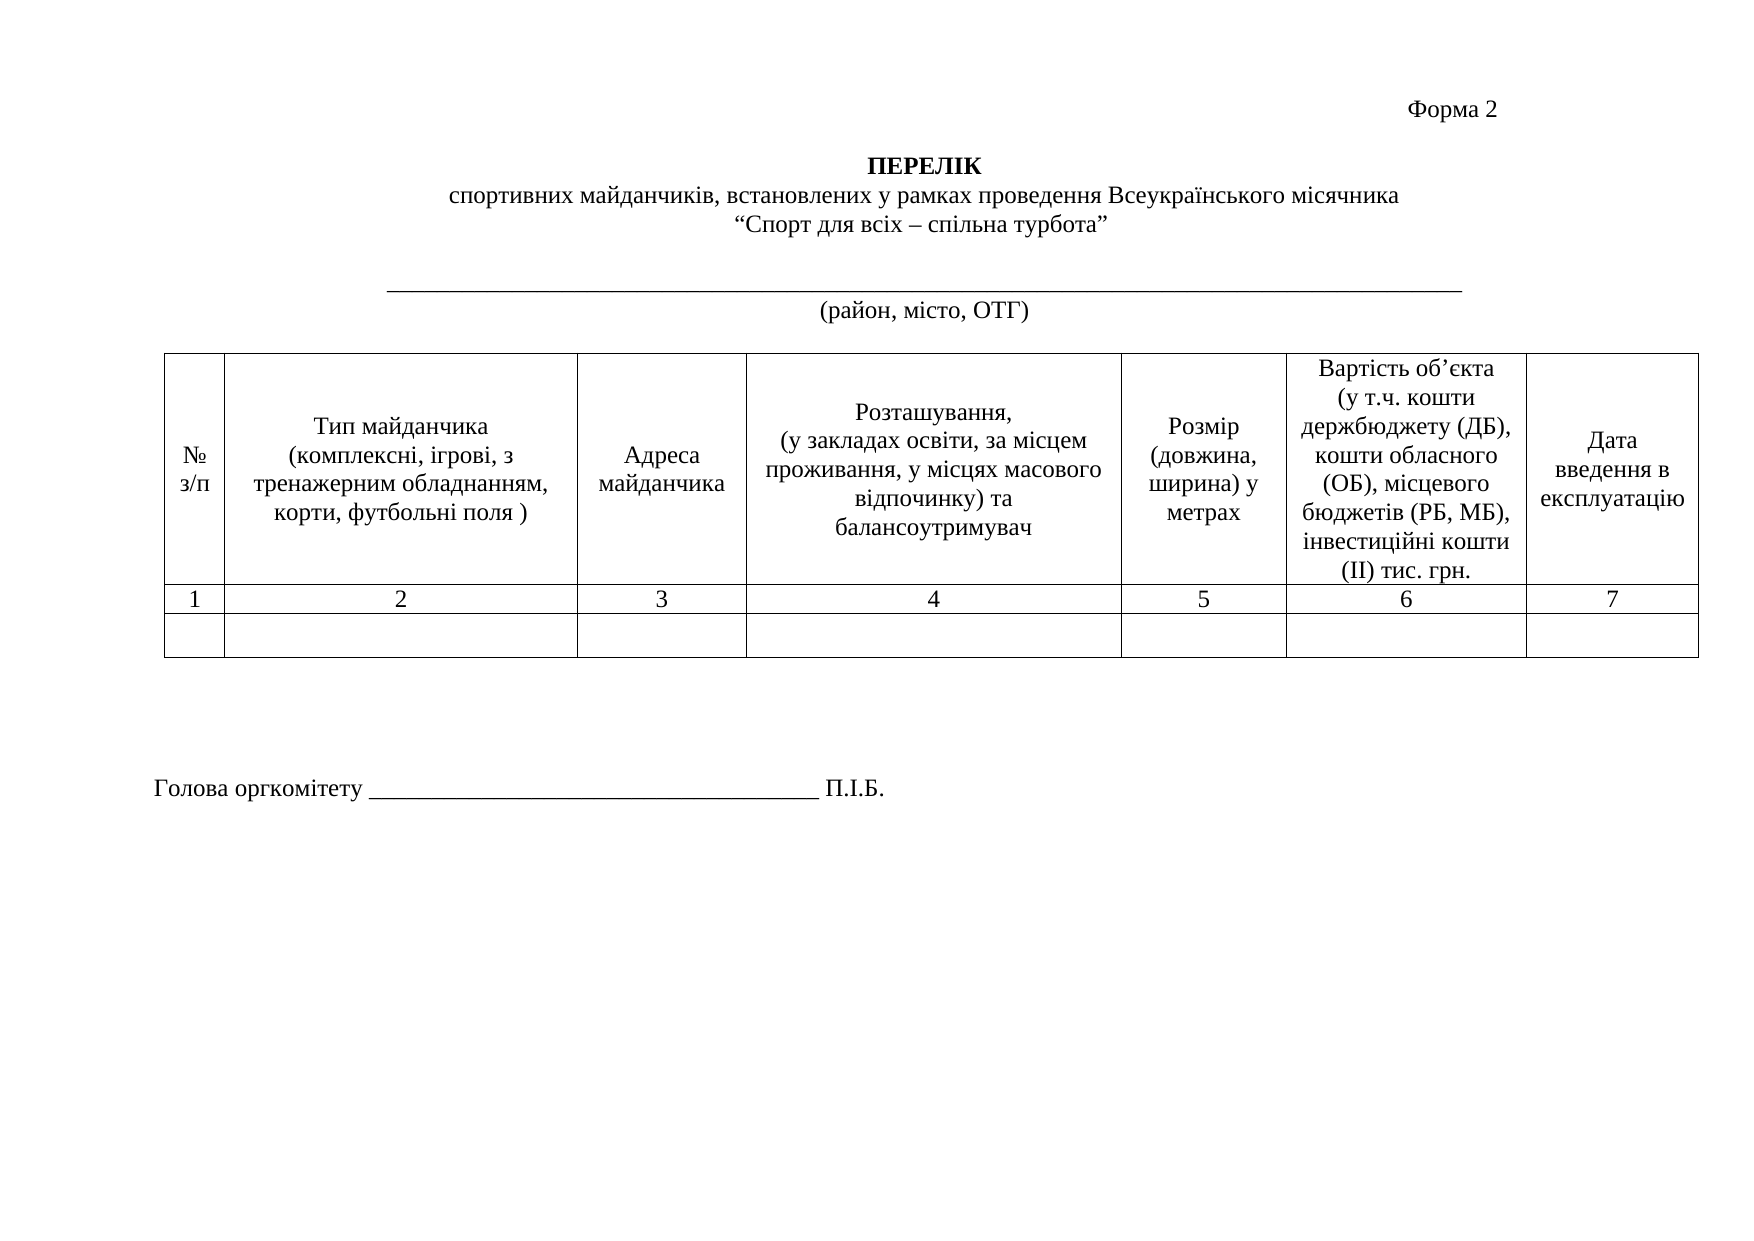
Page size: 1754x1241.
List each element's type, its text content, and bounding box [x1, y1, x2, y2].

table_header Дата введення в експлуатацію [1527, 354, 1698, 583]
table_cell 7 [1527, 585, 1698, 613]
table_header Вартість об’єкта (у т.ч. кошти держбюджету (ДБ), кошти обласного (ОБ), місцевого бюджетів (РБ, МБ), інвестиційні кошти (ІІ) тис. грн. [1287, 354, 1526, 583]
text ______________________________________________________________________________________ [153, 266, 1695, 295]
table_cell 1 [165, 585, 224, 613]
table_cell [1287, 614, 1526, 657]
text спортивних майданчиків, встановлених у рамках проведення Всеукраїнського місячника [153, 180, 1695, 209]
text “Спорт для всіх – спільна турбота” [153, 209, 1695, 237]
table_header Тип майданчика (комплексні, ігрові, з тренажерним обладнанням, корти, футбольні поля ) [225, 354, 577, 583]
table_header Розташування, (у закладах освіти, за місцем проживання, у місцях масового відпочинку) та балансоутримувач [747, 354, 1121, 583]
text Форма 2 [920, 94, 1695, 122]
table_cell [578, 614, 746, 657]
table_header № з/п [165, 354, 224, 583]
text (район, місто, ОТГ) [153, 295, 1695, 324]
table_cell 5 [1122, 585, 1286, 613]
table_cell [1122, 614, 1286, 657]
text ПЕРЕЛІК [153, 151, 1695, 180]
table_cell 3 [578, 585, 746, 613]
table_cell 4 [747, 585, 1121, 613]
table_header Адреса майданчика [578, 354, 746, 583]
table_cell [1527, 614, 1698, 657]
table_cell [747, 614, 1121, 657]
table_cell [165, 614, 224, 657]
table_cell [225, 614, 577, 657]
table_header Розмір (довжина, ширина) у метрах [1122, 354, 1286, 583]
text Голова оргкомітету ____________________________________ П.І.Б. [153, 773, 1695, 802]
table_cell 2 [225, 585, 577, 613]
table_cell 6 [1287, 585, 1526, 613]
